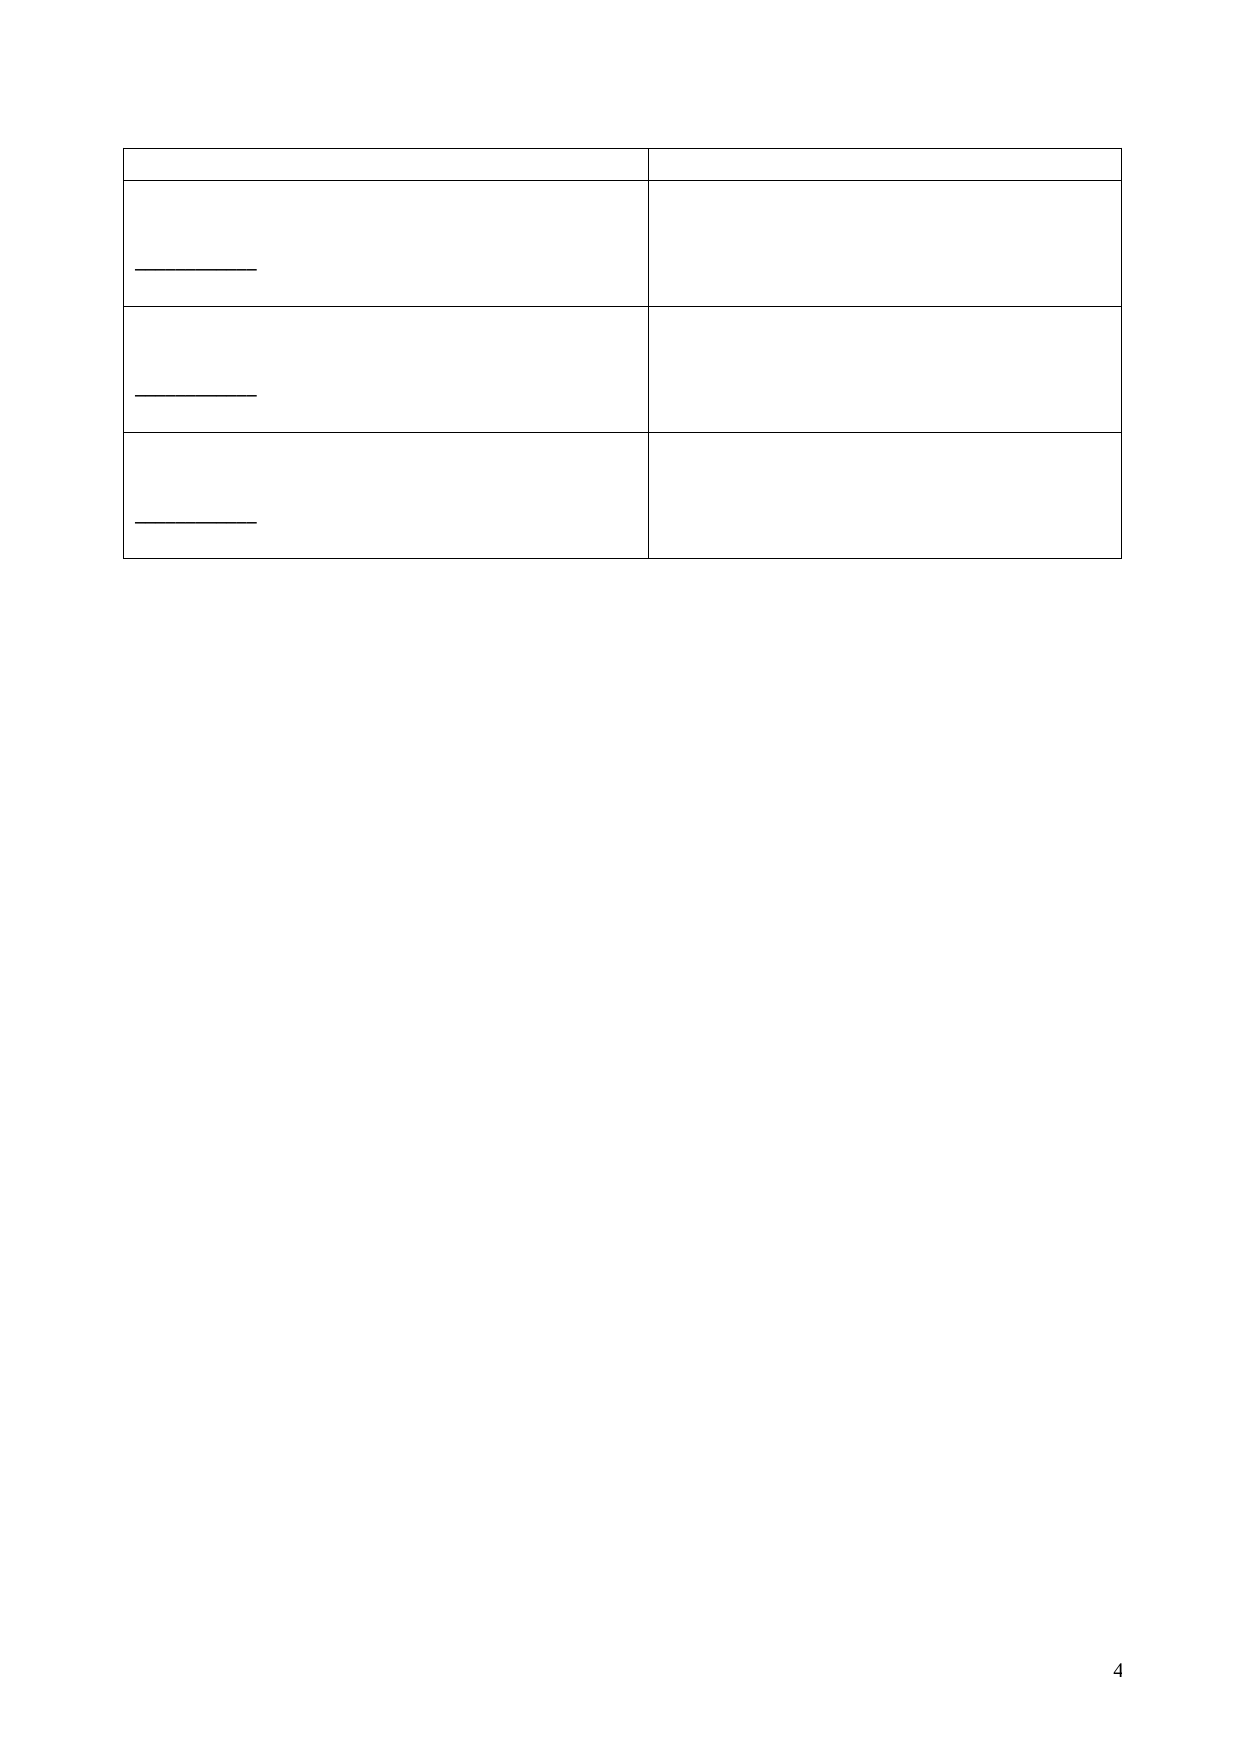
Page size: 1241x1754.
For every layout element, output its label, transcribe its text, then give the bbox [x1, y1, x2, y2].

table_cell [649, 307, 1121, 432]
table_cell ____________ [124, 181, 648, 306]
table_cell [649, 433, 1121, 558]
table_cell [649, 149, 1121, 180]
table_cell ____________ [124, 433, 648, 558]
table_cell [649, 181, 1121, 306]
table_cell [124, 149, 648, 180]
table_cell ____________ [124, 307, 648, 432]
